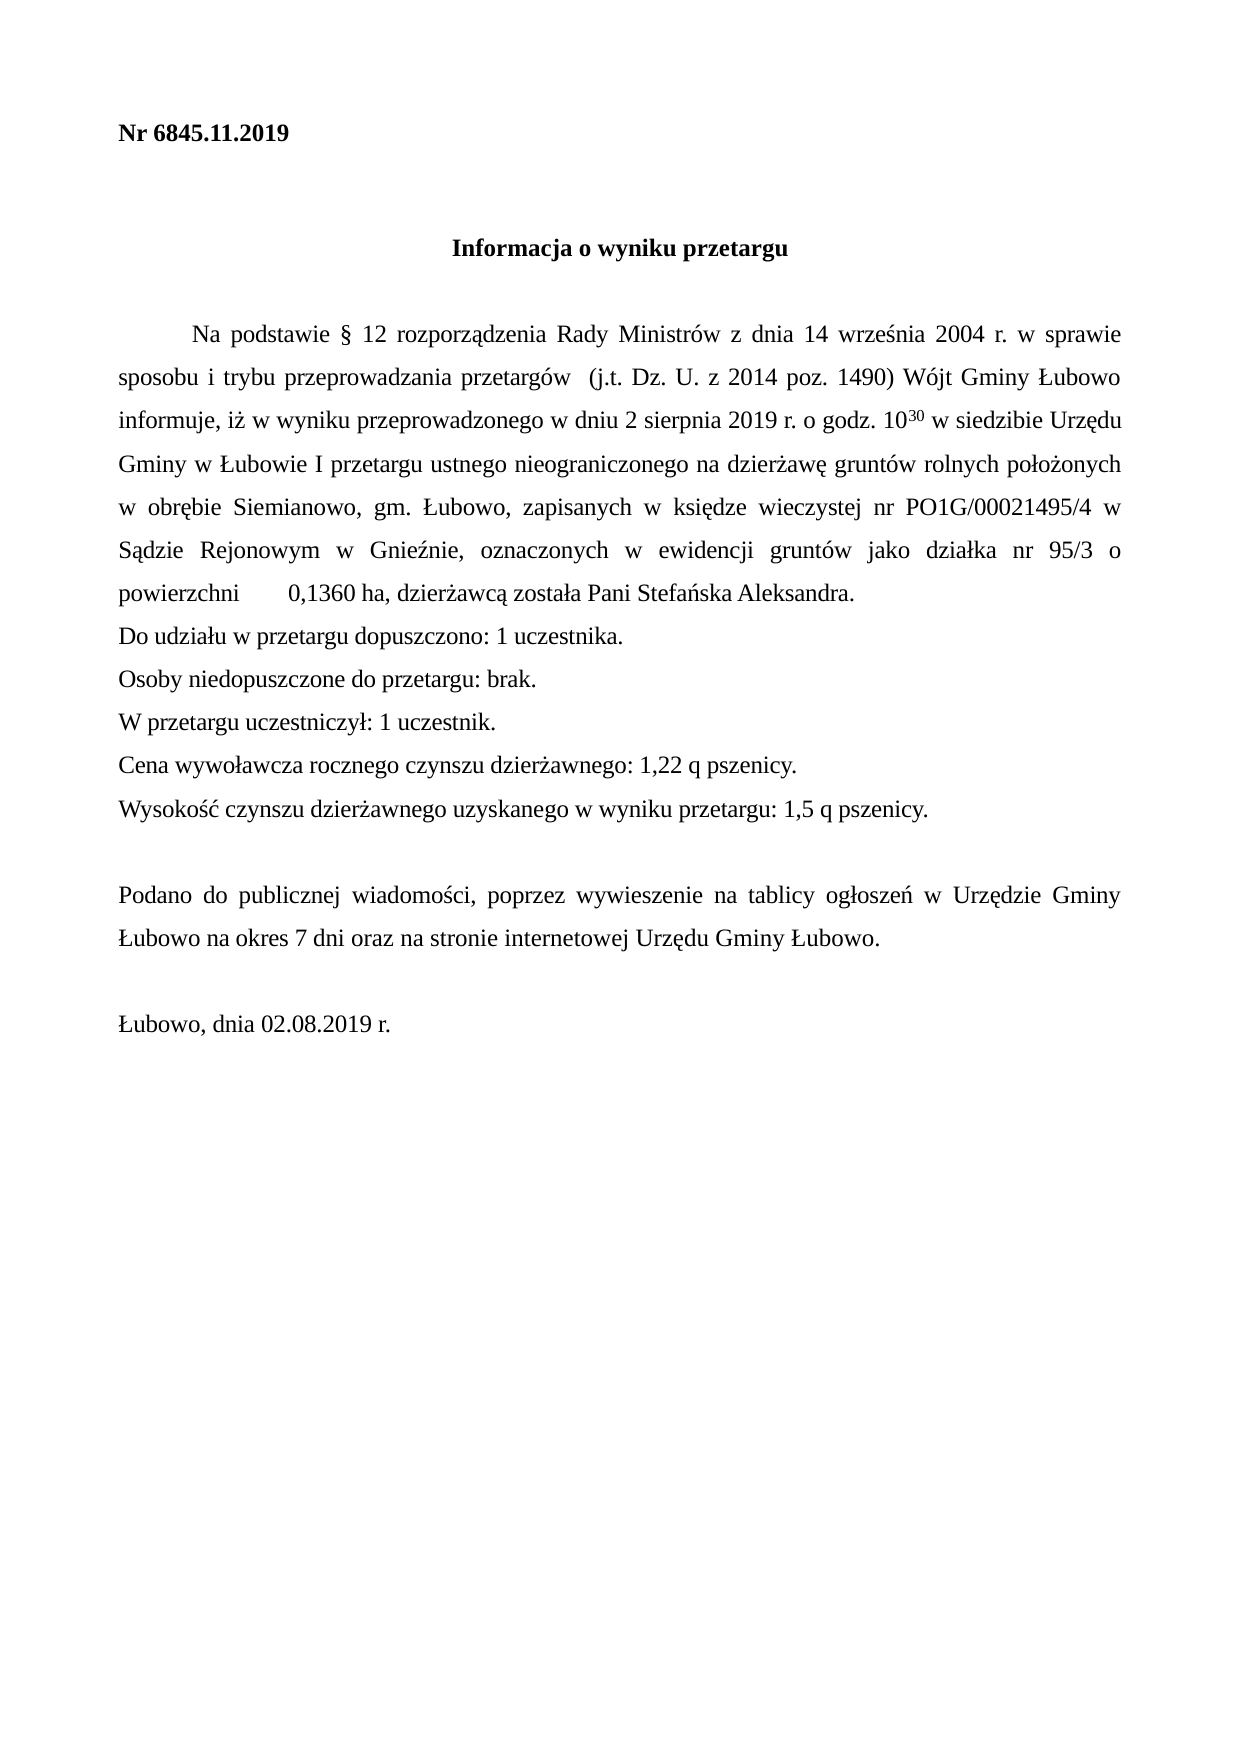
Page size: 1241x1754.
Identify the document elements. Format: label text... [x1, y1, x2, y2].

text W przetargu uczestniczył: 1 uczestnik. [118, 707, 1122, 736]
text Wysokość czynszu dzierżawnego uzyskanego w wyniku przetargu: 1,5 q pszenicy. [118, 794, 1122, 822]
text Nr 6845.11.2019 [118, 118, 1122, 147]
text Do udziału w przetargu dopuszczono: 1 uczestnika. [118, 621, 1122, 650]
text Osoby niedopuszczone do przetargu: brak. [118, 664, 1122, 693]
text Cena wywoławcza rocznego czynszu dzierżawnego: 1,22 q pszenicy. [118, 751, 1122, 779]
text Informacja o wyniku przetargu [118, 233, 1122, 262]
text Podano do publicznej wiadomości, poprzez wywieszenie na tablicy ogłoszeń w Urzędzie Gminy Łubowo na okres 7 dni oraz na stronie internetowej Urzędu Gminy Łubowo. [118, 880, 1122, 952]
text Na podstawie § 12 rozporządzenia Rady Ministrów z dnia 14 września 2004 r. w sprawie sposobu i trybu przeprowadzania przetargów (j.t. Dz. U. z 2014 poz. 1490) Wójt Gminy Łubowo informuje, iż w wyniku przeprowadzonego w dniu 2 sierpnia 2019 r. o godz. 1030 w siedzibie Urzędu Gminy w Łubowie I przetargu ustnego nieograniczonego na dzierżawę gruntów rolnych położonych w obrębie Siemianowo, gm. Łubowo, zapisanych w księdze wieczystej nr PO1G/00021495/4 w Sądzie Rejonowym w Gnieźnie, oznaczonych w ewidencji gruntów jako działka nr 95/3 o powierzchni 0,1360 ha, dzierżawcą została Pani Stefańska Aleksandra. [118, 319, 1122, 607]
text Łubowo, dnia 02.08.2019 r. [118, 1009, 1122, 1038]
